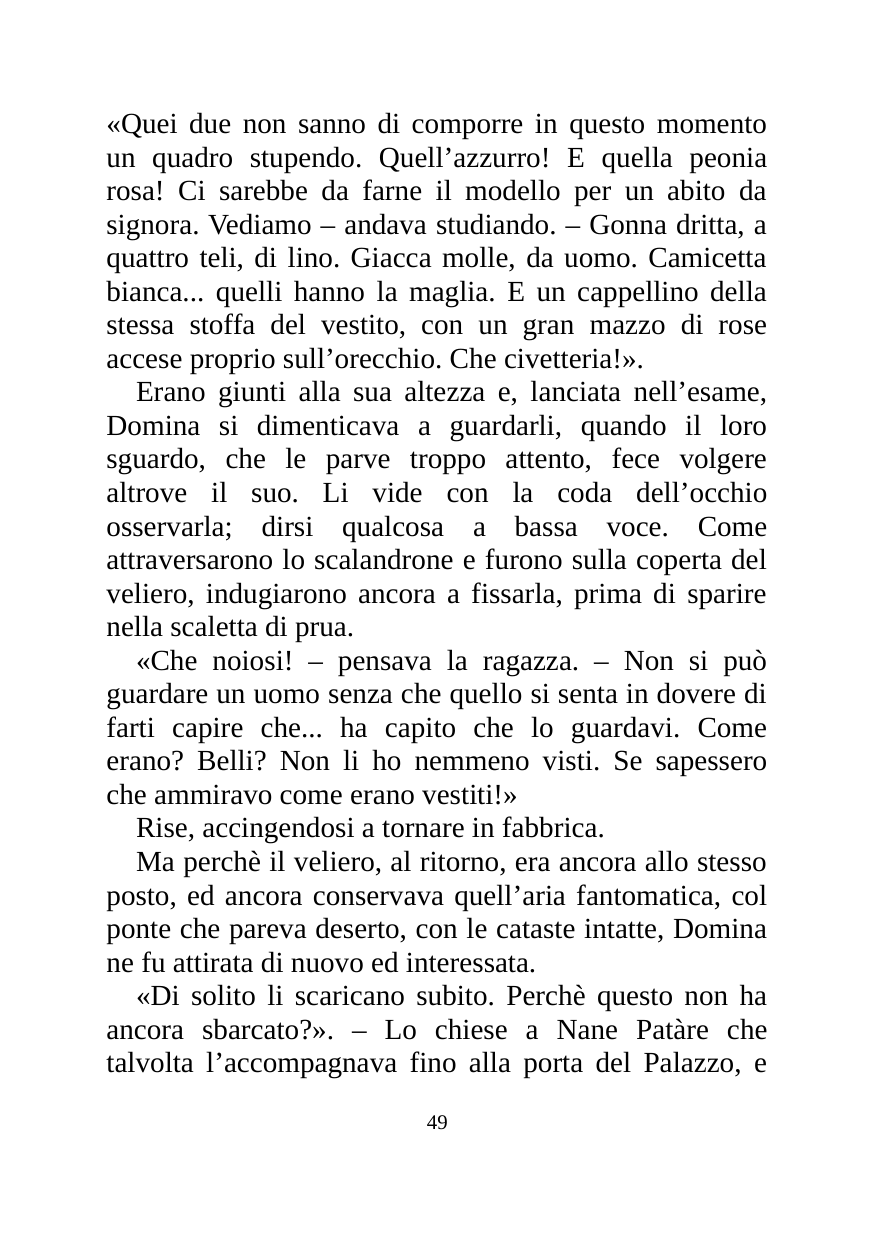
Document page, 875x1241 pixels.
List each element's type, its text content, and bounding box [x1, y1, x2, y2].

text Ma perchè il veliero, al ritorno, era ancora allo stesso posto, ed ancora conservava quell’aria fantomatica, col ponte che pareva deserto, con le cataste intatte, Domina ne fu attirata di nuovo ed interessata. [106, 844, 768, 978]
text «Di solito li scaricano subito. Perchè questo non ha ancora sbarcato?». – Lo chiese a Nane Patàre che talvolta l’accompagnava fino alla porta del Palazzo, e [106, 978, 768, 1079]
text Rise, accingendosi a tornare in fabbrica. [106, 811, 768, 844]
text «Che noiosi! – pensava la ragazza. – Non si può guardare un uomo senza che quello si senta in dovere di farti capire che... ha capito che lo guardavi. Come erano? Belli? Non li ho nemmeno visti. Se sapessero che ammiravo come erano vestiti!» [106, 643, 768, 811]
text «Quei due non sanno di comporre in questo momento un quadro stupendo. Quell’azzurro! E quella peonia rosa! Ci sarebbe da farne il modello per un abito da signora. Vediamo – andava studiando. – Gonna dritta, a quattro teli, di lino. Giacca molle, da uomo. Camicetta bianca... quelli hanno la maglia. E un cappellino della stessa stoffa del vestito, con un gran mazzo di rose accese proprio sull’orecchio. Che civetteria!». [106, 106, 768, 374]
text Erano giunti alla sua altezza e, lanciata nell’esame, Domina si dimenticava a guardarli, quando il loro sguardo, che le parve troppo attento, fece volgere altrove il suo. Li vide con la coda dell’occhio osservarla; dirsi qualcosa a bassa voce. Come attraversarono lo scalandrone e furono sulla coperta del veliero, indugiarono ancora a fissarla, prima di sparire nella scaletta di prua. [106, 374, 768, 643]
